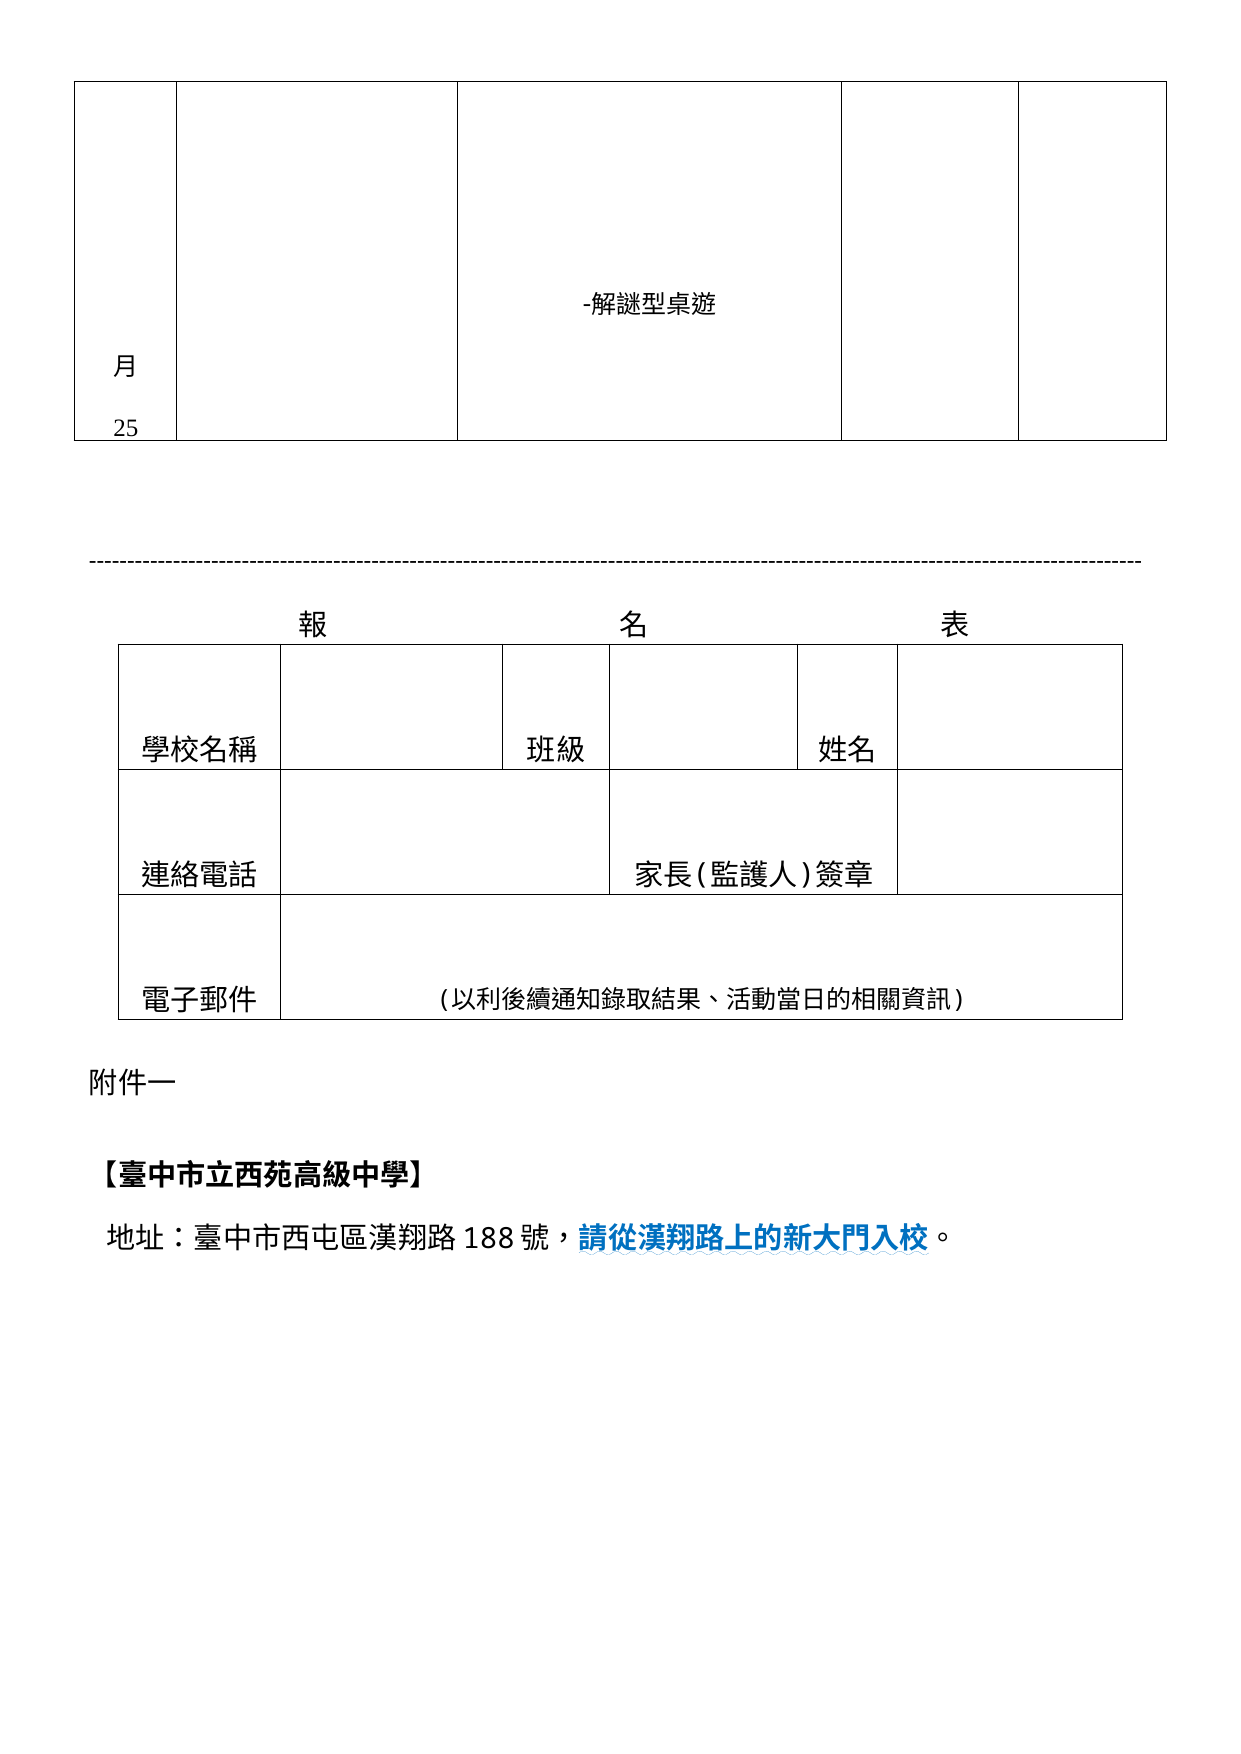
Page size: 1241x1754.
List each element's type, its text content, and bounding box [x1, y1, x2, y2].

table_header 班級 [503, 645, 609, 768]
text 附件一 [89, 1059, 1181, 1101]
table_header [281, 645, 502, 768]
table_cell (以利後續通知錄取結果、活動當日的相關資訊) [281, 895, 1122, 1018]
table_cell 電子郵件 [119, 895, 280, 1018]
text 報 名 表 [89, 581, 1152, 643]
table_header [898, 645, 1122, 768]
text ------------------------------------------------------------------------------------------------------------------------------------------ [89, 518, 1152, 581]
table_cell [281, 770, 609, 893]
text 【臺中市立西苑高級中學】 [89, 1152, 1152, 1194]
table_cell [177, 82, 457, 440]
table_cell [898, 770, 1122, 893]
table_header 姓名 [798, 645, 897, 768]
table_header 學校名稱 [119, 645, 280, 768]
table_cell 家長(監護人)簽章 [610, 770, 897, 893]
table_cell -解謎型桌遊 [458, 82, 841, 440]
table_cell 115 年 4 月 25 日 (六) [75, 82, 176, 440]
table_cell [1019, 82, 1166, 440]
table_cell [842, 82, 1018, 440]
table_cell 連絡電話 [119, 770, 280, 893]
text 地址：臺中市西屯區漢翔路188號，請從漢翔路上的新大門入校。 [89, 1215, 1152, 1257]
table_header [610, 645, 797, 768]
